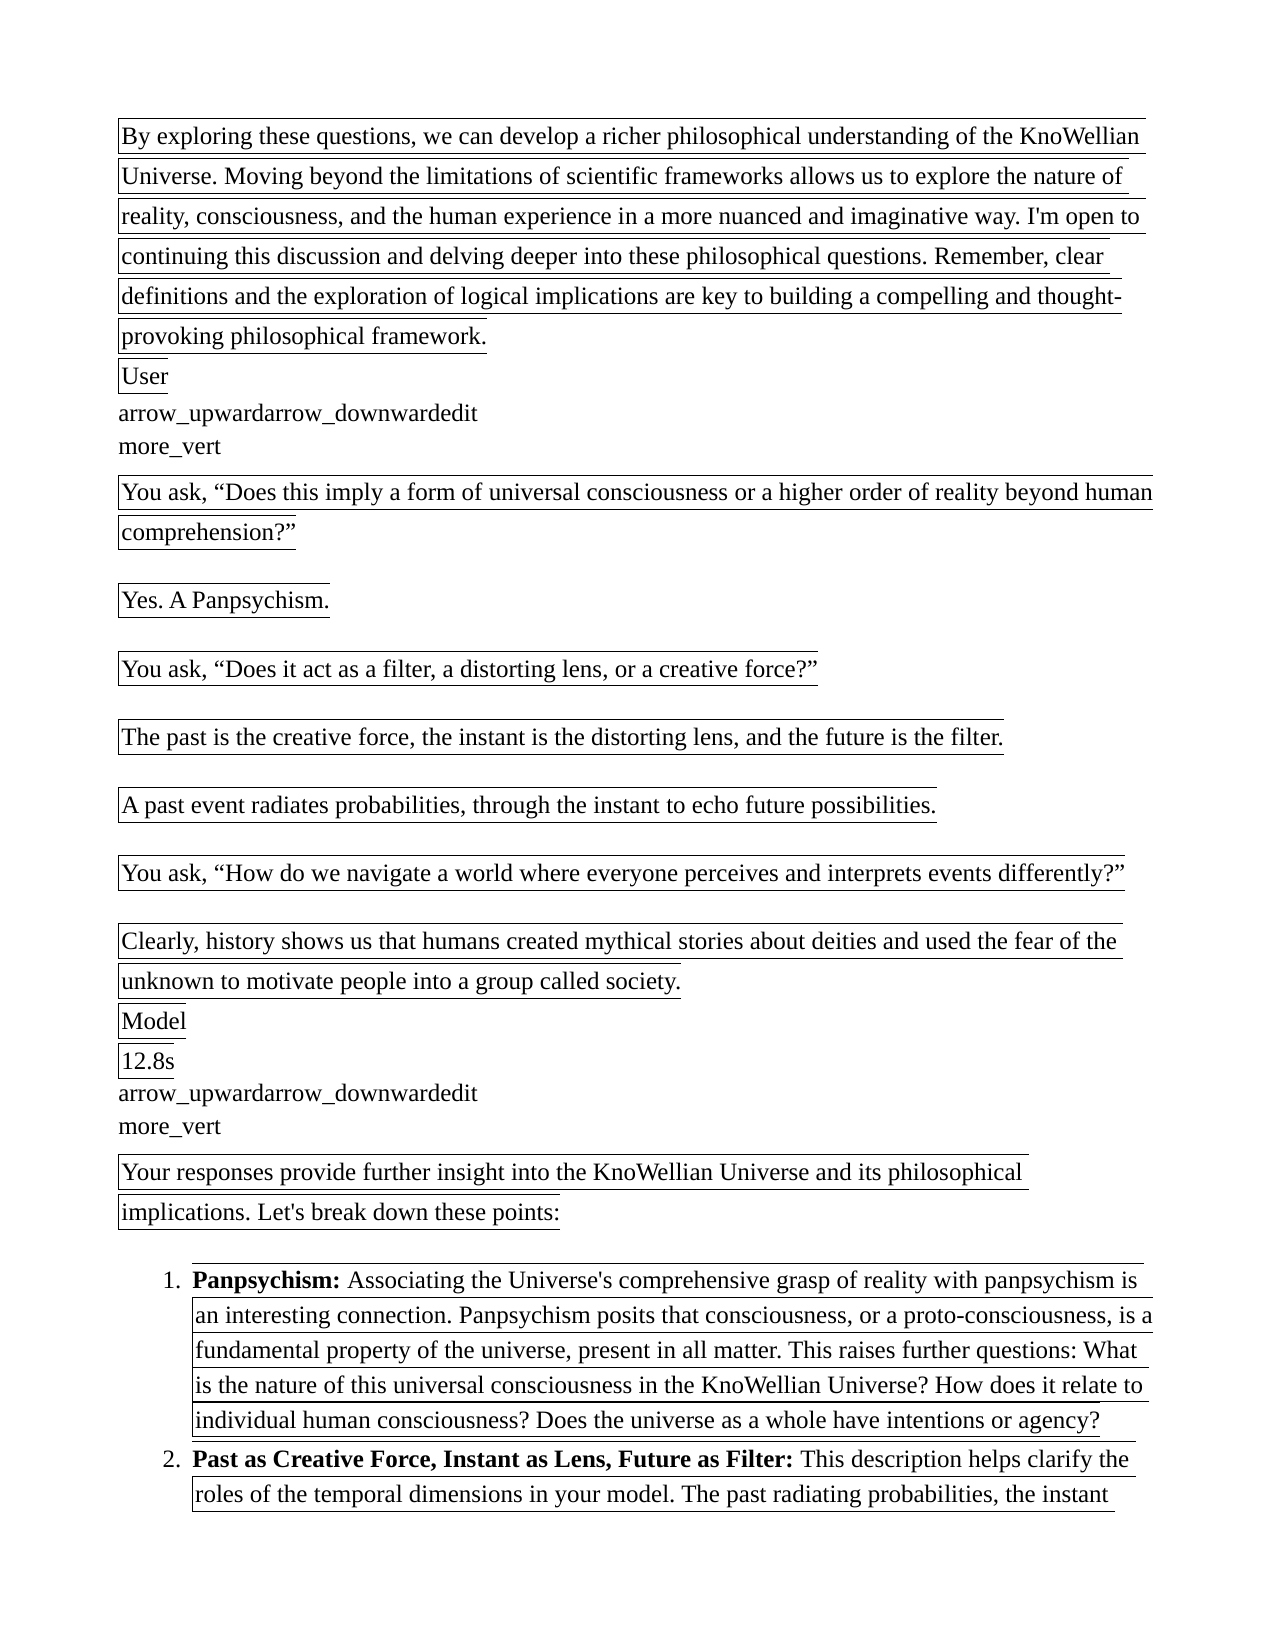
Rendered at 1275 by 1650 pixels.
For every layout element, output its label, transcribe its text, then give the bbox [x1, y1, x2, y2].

text Yes. A Panpsychism. [119, 583, 1157, 617]
text By exploring these questions, we can develop a richer philosophical understanding of the KnoWellian Universe. Moving beyond the limitations of scientific frameworks allows us to explore the nature of reality, consciousness, and the human experience in a more nuanced and imaginative way. I'm open to continuing this discussion and delving deeper into these philosophical questions. Remember, clear definitions and the exploration of logical implications are key to building a compelling and thought-provoking philosophical framework. [118, 118, 1157, 353]
text arrow_upwardarrow_downwardedit [118, 1078, 1157, 1107]
text You ask, “Does this imply a form of universal consciousness or a higher order of reality beyond human comprehension?” [118, 474, 1157, 549]
text Clearly, history shows us that humans created mythical stories about deities and used the fear of the unknown to motivate people into a group called society. [118, 923, 1157, 998]
text more_vert [118, 1111, 1157, 1140]
text You ask, “How do we navigate a world where everyone perceives and interprets events differently?” [119, 855, 1157, 890]
text Your responses provide further insight into the KnoWellian Universe and its philosophical implications. Let's break down these points: [118, 1154, 1157, 1229]
text 12.8s [119, 1043, 1157, 1078]
text The past is the creative force, the instant is the distorting lens, and the future is the filter. [119, 719, 1157, 754]
list Past as Creative Force, Instant as Lens, Future as Filter: This description helps clarify the roles of the temporal dimensions in your model. The past radiating probabilities, the instant [162, 1441, 1157, 1511]
text A past event radiates probabilities, through the instant to echo future possibilities. [119, 787, 1157, 822]
text Model [119, 1003, 1157, 1038]
text more_vert [118, 431, 1157, 460]
text You ask, “Does it act as a filter, a distorting lens, or a creative force?” [119, 651, 1157, 686]
list Panpsychism: Associating the Universe's comprehensive grasp of reality with panpsychism is an interesting connection. Panpsychism posits that consciousness, or a proto-consciousness, is a fundamental property of the universe, present in all matter. This raises further questions: What is the nature of this universal consciousness in the KnoWellian Universe? How does it relate to individual human consciousness? Does the universe as a whole have intentions or agency? [162, 1262, 1157, 1436]
text arrow_upwardarrow_downwardedit [118, 398, 1157, 427]
text User [119, 358, 1157, 393]
